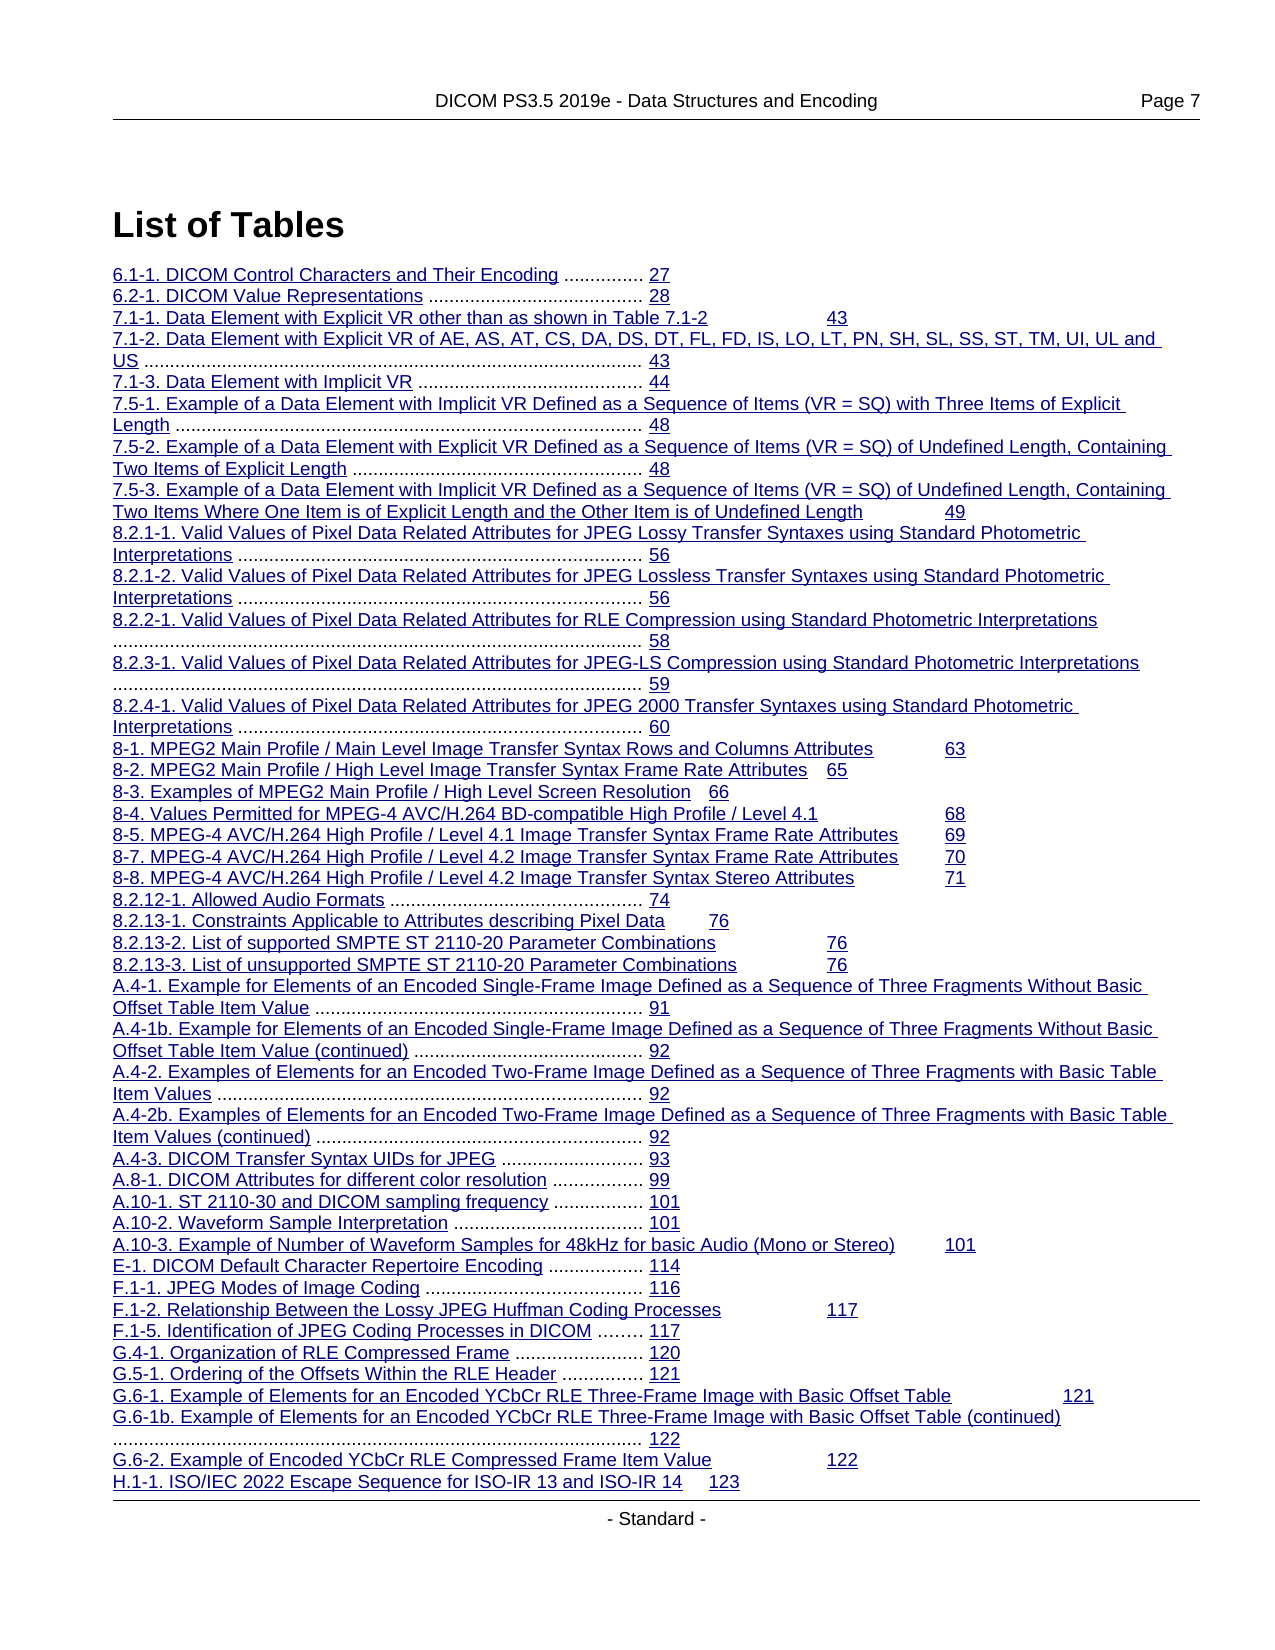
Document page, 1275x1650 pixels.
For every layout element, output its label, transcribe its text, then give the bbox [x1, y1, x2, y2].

text 7.5-2. Example of a Data Element with Explicit VR Defined as a Sequence of Items (VR = SQ) of Undefined Length, Containing Two Items of Explicit Length 0 [112, 436, 1175, 479]
text 7.1-2. Data Element with Explicit VR of AE, AS, AT, CS, DA, DS, DT, FL, FD, IS, LO, LT, PN, SH, SL, SS, ST, TM, UI, UL and US 0 [112, 328, 1175, 371]
text 7.1-3. Data Element with Implicit VR 0 [112, 371, 1175, 393]
text G.4-1. Organization of RLE Compressed Frame 0 [112, 1341, 1175, 1363]
text List of Tables [112, 204, 1200, 245]
text 8.2.4-1. Valid Values of Pixel Data Related Attributes for JPEG 2000 Transfer Syntaxes using Standard Photometric Interpretations 0 [112, 694, 1175, 738]
text 8.2.13-1. Constraints Applicable to Attributes describing Pixel Data 0 [112, 910, 1175, 932]
text 8.2.2-1. Valid Values of Pixel Data Related Attributes for RLE Compression using Standard Photometric Interpretations 0 [112, 608, 1175, 651]
text G.6-1b. Example of Elements for an Encoded YCbCr RLE Three-Frame Image with Basic Offset Table (continued) 0 [112, 1406, 1175, 1449]
text 8.2.1-1. Valid Values of Pixel Data Related Attributes for JPEG Lossy Transfer Syntaxes using Standard Photometric Interpretations 0 [112, 522, 1175, 565]
text 8.2.13-2. List of supported SMPTE ST 2110-20 Parameter Combinations 0 [112, 932, 1175, 953]
text 8.2.3-1. Valid Values of Pixel Data Related Attributes for JPEG-LS Compression using Standard Photometric Interpretations 0 [112, 651, 1175, 694]
text F.1-1. JPEG Modes of Image Coding 0 [112, 1277, 1175, 1298]
text A.4-1b. Example for Elements of an Encoded Single-Frame Image Defined as a Sequence of Three Fragments Without Basic Offset Table Item Value (continued) 0 [112, 1018, 1175, 1061]
text 8-5. MPEG-4 AVC/H.264 High Profile / Level 4.1 Image Transfer Syntax Frame Rate Attributes 0 [112, 824, 1175, 846]
text A.4-3. DICOM Transfer Syntax UIDs for JPEG 0 [112, 1147, 1175, 1169]
text 8.2.12-1. Allowed Audio Formats 0 [112, 889, 1175, 910]
text 7.1-1. Data Element with Explicit VR other than as shown in Table 7.1-2 0 [112, 306, 1175, 328]
text A.4-2. Examples of Elements for an Encoded Two-Frame Image Defined as a Sequence of Three Fragments with Basic Table Item Values 0 [112, 1061, 1175, 1104]
text 8-4. Values Permitted for MPEG-4 AVC/H.264 BD-compatible High Profile / Level 4.1 0 [112, 802, 1175, 824]
text G.6-2. Example of Encoded YCbCr RLE Compressed Frame Item Value 0 [112, 1449, 1175, 1471]
text 8-7. MPEG-4 AVC/H.264 High Profile / Level 4.2 Image Transfer Syntax Frame Rate Attributes 0 [112, 846, 1175, 867]
text 7.5-3. Example of a Data Element with Implicit VR Defined as a Sequence of Items (VR = SQ) of Undefined Length, Containing Two Items Where One Item is of Explicit Length and the Other Item is of Undefined Length 0 [112, 479, 1175, 522]
text 8-3. Examples of MPEG2 Main Profile / High Level Screen Resolution 0 [112, 781, 1175, 802]
text F.1-2. Relationship Between the Lossy JPEG Huffman Coding Processes 0 [112, 1298, 1175, 1320]
text A.8-1. DICOM Attributes for different color resolution 0 [112, 1169, 1175, 1191]
text A.4-1. Example for Elements of an Encoded Single-Frame Image Defined as a Sequence of Three Fragments Without Basic Offset Table Item Value 0 [112, 975, 1175, 1018]
text 6.2-1. DICOM Value Representations 0 [112, 285, 1175, 306]
text 8.2.13-3. List of unsupported SMPTE ST 2110-20 Parameter Combinations 0 [112, 953, 1175, 975]
text 8.2.1-2. Valid Values of Pixel Data Related Attributes for JPEG Lossless Transfer Syntaxes using Standard Photometric Interpretations 0 [112, 565, 1175, 608]
text A.4-2b. Examples of Elements for an Encoded Two-Frame Image Defined as a Sequence of Three Fragments with Basic Table Item Values (continued) 0 [112, 1104, 1175, 1147]
text A.10-3. Example of Number of Waveform Samples for 48kHz for basic Audio (Mono or Stereo) 0 [112, 1234, 1175, 1255]
text 6.1-1. DICOM Control Characters and Their Encoding 0 [112, 263, 1175, 285]
text G.6-1. Example of Elements for an Encoded YCbCr RLE Three-Frame Image with Basic Offset Table 0 [112, 1384, 1175, 1406]
text G.5-1. Ordering of the Offsets Within the RLE Header 0 [112, 1363, 1175, 1384]
text H.1-1. ISO/IEC 2022 Escape Sequence for ISO-IR 13 and ISO-IR 14 0 [112, 1471, 1175, 1492]
text 7.5-1. Example of a Data Element with Implicit VR Defined as a Sequence of Items (VR = SQ) with Three Items of Explicit Length 0 [112, 393, 1175, 436]
text A.10-2. Waveform Sample Interpretation 0 [112, 1212, 1175, 1234]
text 8-8. MPEG-4 AVC/H.264 High Profile / Level 4.2 Image Transfer Syntax Stereo Attributes 0 [112, 867, 1175, 889]
text E-1. DICOM Default Character Repertoire Encoding 0 [112, 1255, 1175, 1277]
text A.10-1. ST 2110-30 and DICOM sampling frequency 0 [112, 1191, 1175, 1212]
text F.1-5. Identification of JPEG Coding Processes in DICOM 0 [112, 1320, 1175, 1341]
text 8-1. MPEG2 Main Profile / Main Level Image Transfer Syntax Rows and Columns Attributes 0 [112, 738, 1175, 759]
text 8-2. MPEG2 Main Profile / High Level Image Transfer Syntax Frame Rate Attributes 0 [112, 759, 1175, 781]
